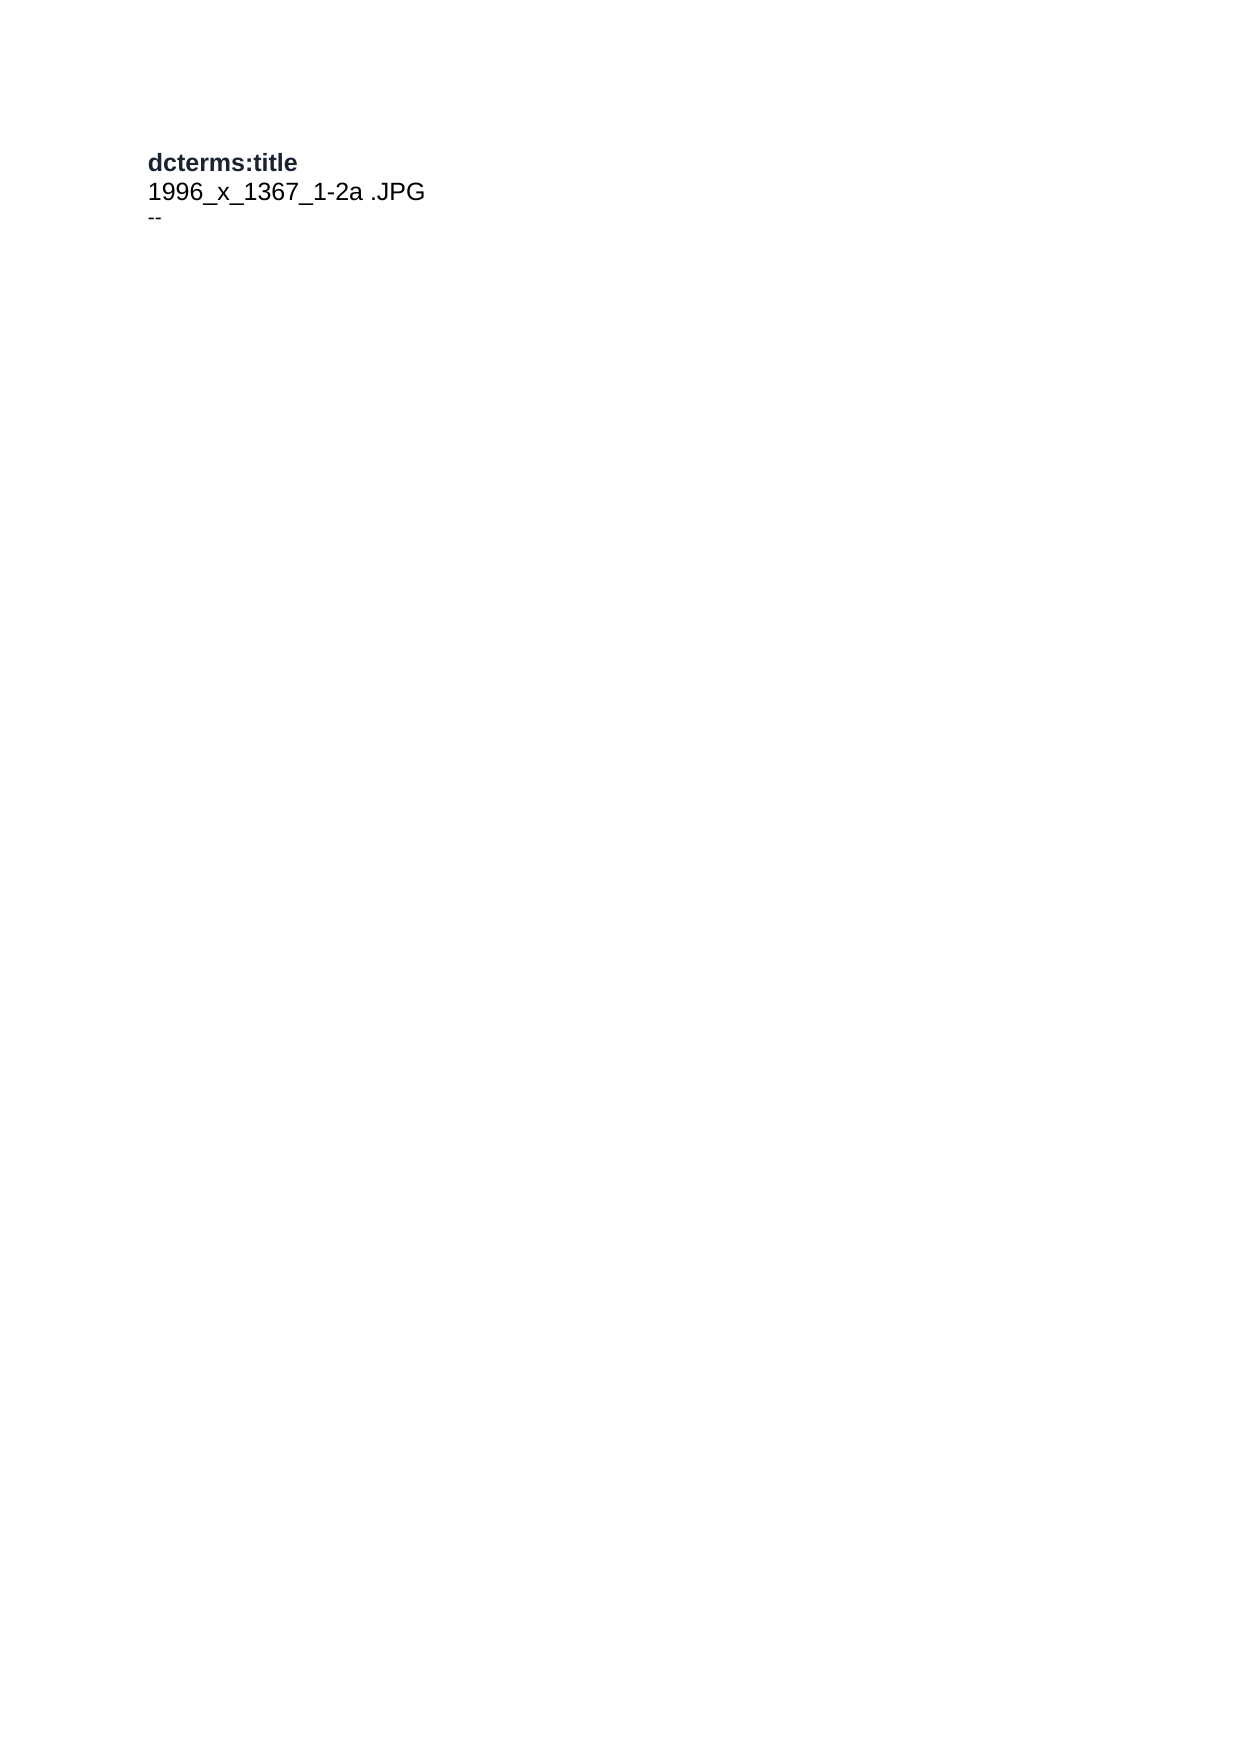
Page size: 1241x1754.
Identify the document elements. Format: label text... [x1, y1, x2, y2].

text -- [148, 205, 1092, 229]
text 1996_x_1367_1-2a .JPG [148, 176, 1092, 205]
text dcterms:title [148, 148, 1092, 176]
